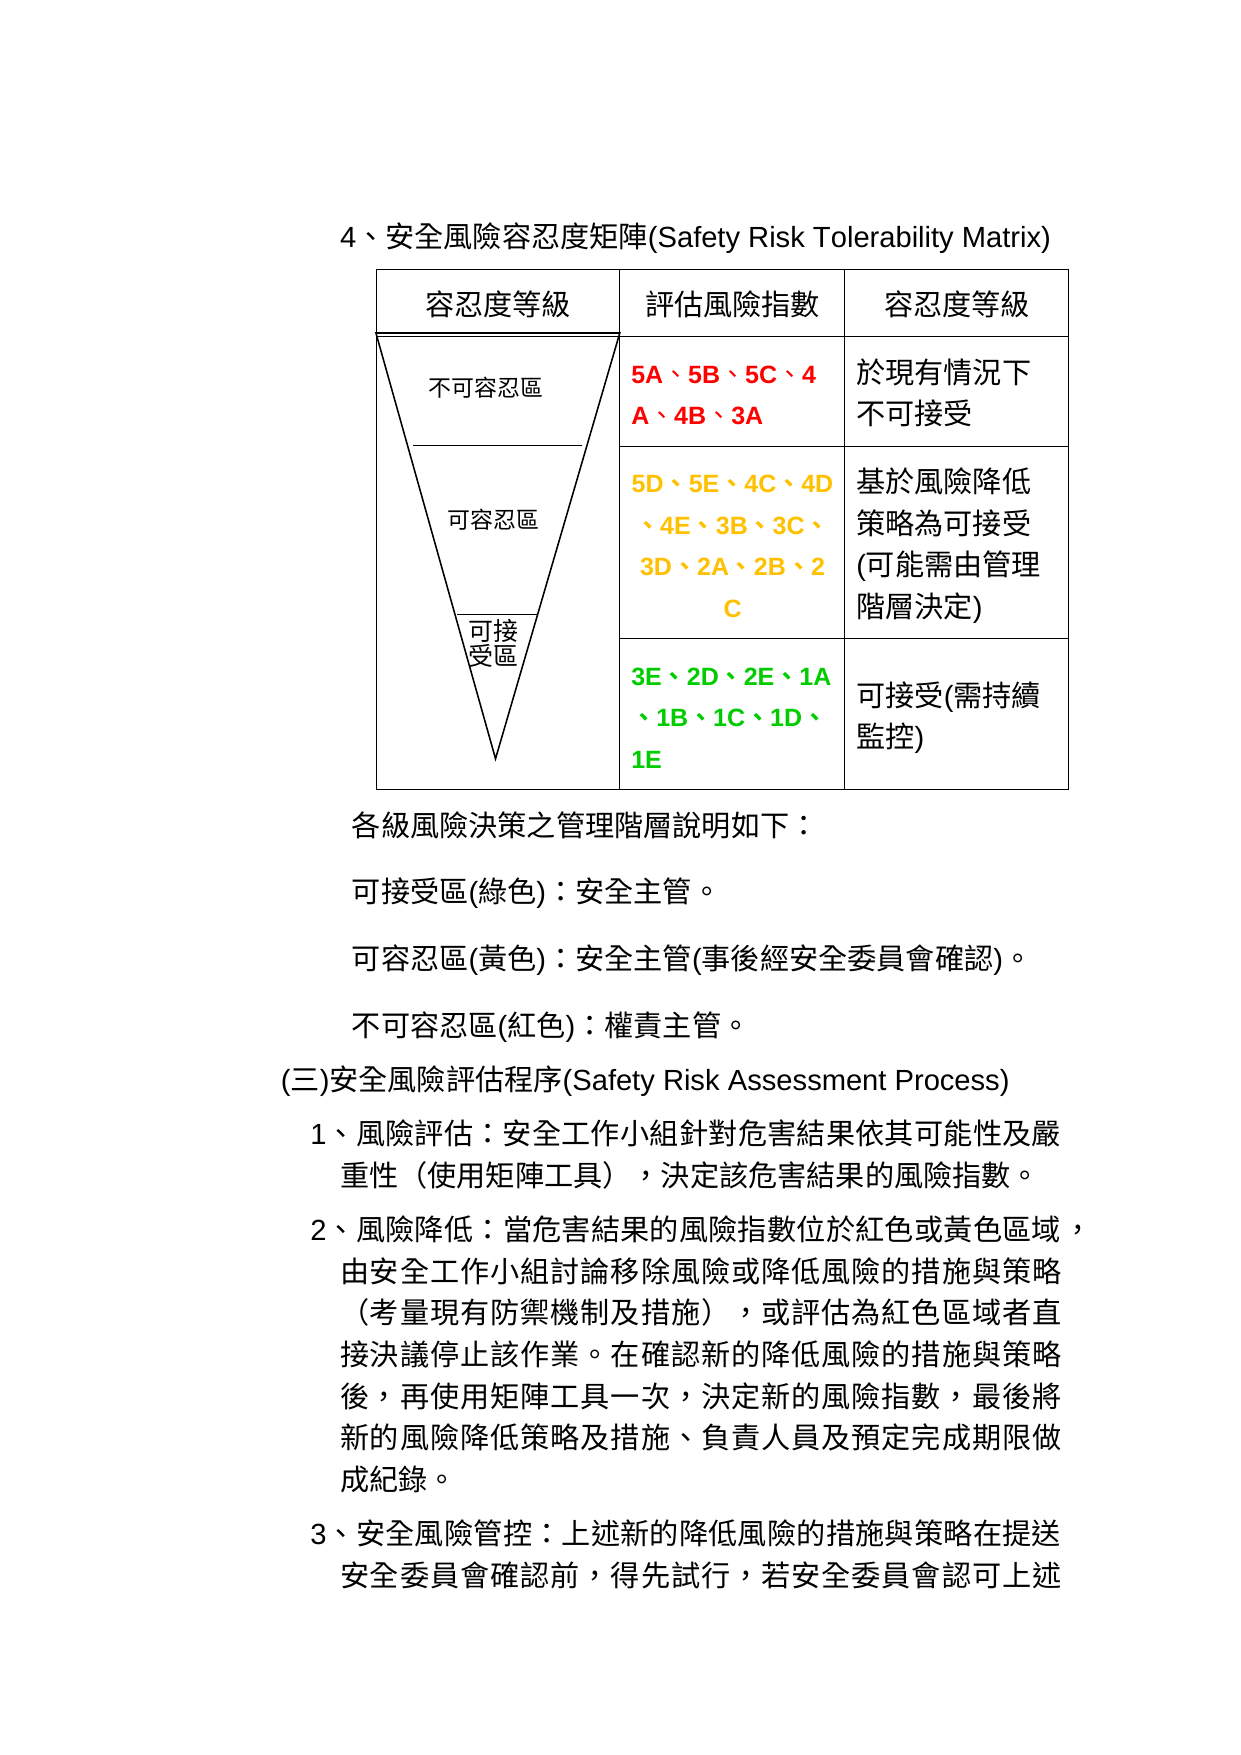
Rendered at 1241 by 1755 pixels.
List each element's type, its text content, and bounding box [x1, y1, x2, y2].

table_cell 5A、5B、5C、4A、4B、3A [620, 337, 844, 446]
text 3、安全風險管控：上述新的降低風險的措施與策略在提送安全委員會確認前，得先試行，若安全委員會認可上述 [310, 1511, 1063, 1594]
text 不可容忍區(紅色)：權責主管。 [327, 1003, 1063, 1044]
table_cell 3E、2D、2E、1A、1B、1C、1D、1E [620, 639, 844, 789]
table_cell 可接受(需持續監控) [845, 639, 1068, 789]
text 可容忍區(黃色)：安全主管(事後經安全委員會確認)。 [327, 936, 1063, 978]
table_header 容忍度等級 [377, 270, 619, 332]
table_cell 5D、5E、4C、4D、4E、3B、3C、3D、2A、2B、2C [620, 447, 844, 638]
text 可接受區(綠色)：安全主管。 [327, 869, 1063, 911]
text 2、風險降低：當危害結果的風險指數位於紅色或黃色區域，由安全工作小組討論移除風險或降低風險的措施與策略（考量現有防禦機制及措施），或評估為紅色區域者直接決議停止該作業。在確認新的降低風險的措施與策略後，再使用矩陣工具一次，決定新的風險指數，最後將新的風險降低策略及措施、負責人員及預定完成期限做成紀錄。 [310, 1207, 1063, 1499]
table_cell [377, 342, 619, 789]
table_cell 基於風險降低策略為可接受(可能需由管理階層決定) [845, 447, 1068, 638]
text 1、風險評估：安全工作小組針對危害結果依其可能性及嚴重性（使用矩陣工具），決定該危害結果的風險指數。 [310, 1111, 1063, 1194]
text 4、安全風險容忍度矩陣(Safety Risk Tolerability Matrix) [177, 214, 1063, 256]
text 各級風險決策之管理階層說明如下： [327, 803, 1063, 844]
table_cell 於現有情況下不可接受 [845, 337, 1068, 446]
table_header 容忍度等級 [845, 270, 1068, 336]
text (三)安全風險評估程序(Safety Risk Assessment Process) [177, 1057, 1063, 1099]
table_header 評估風險指數 [620, 270, 844, 336]
